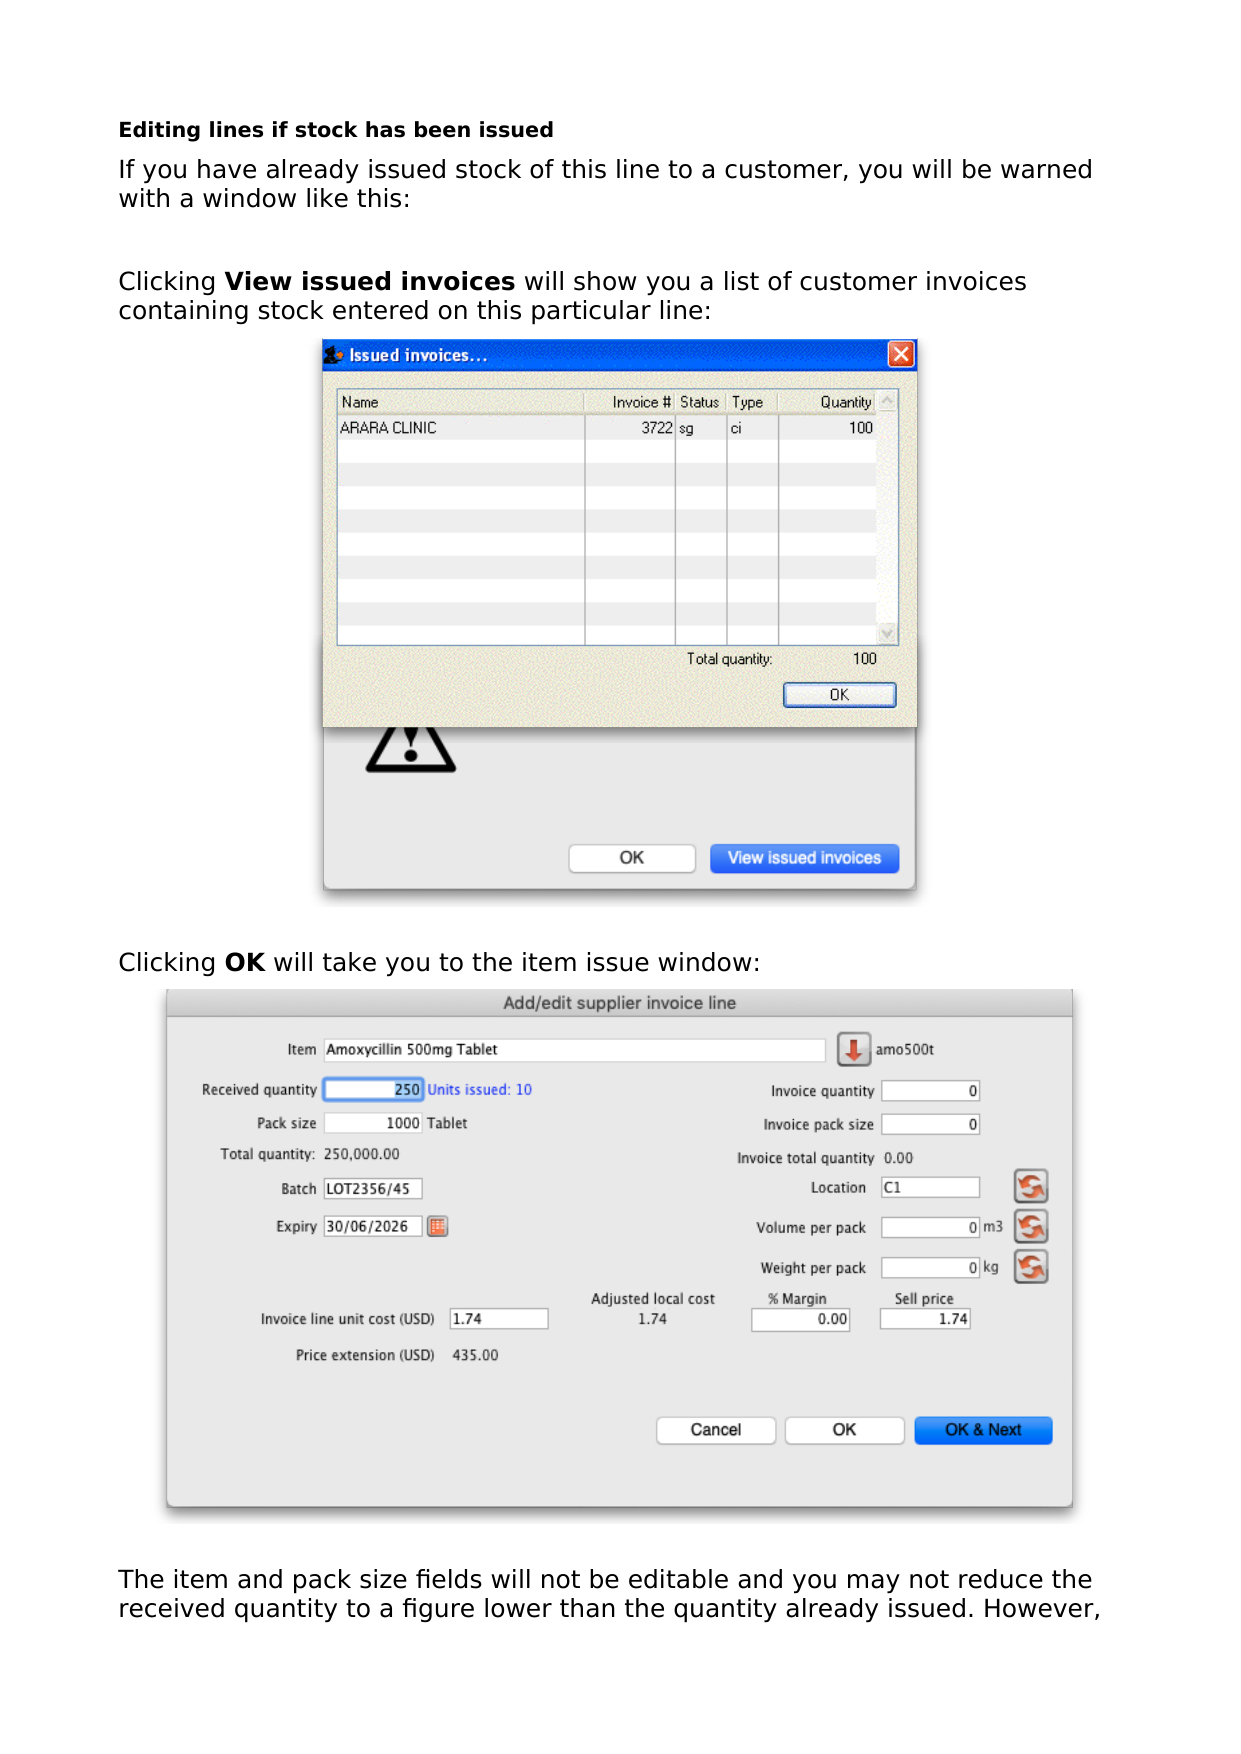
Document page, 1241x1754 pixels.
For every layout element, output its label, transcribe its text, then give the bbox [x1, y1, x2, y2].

subtitle Editing lines if stock has been issued [118, 118, 1122, 142]
picture [307, 338, 933, 907]
text Clicking OK will take you to the item issue window: [118, 948, 1122, 977]
text Clicking View issued invoices will show you a list of customer invoices containing stock entered on this particular line: [118, 267, 1122, 326]
text The item and pack size fields will not be editable and you may not reduce the received quantity to a figure lower than the quantity already issued. However, [118, 1566, 1122, 1624]
picture [151, 989, 1089, 1524]
text If you have already issued stock of this line to a customer, you will be warned with a window like this: [118, 155, 1122, 213]
